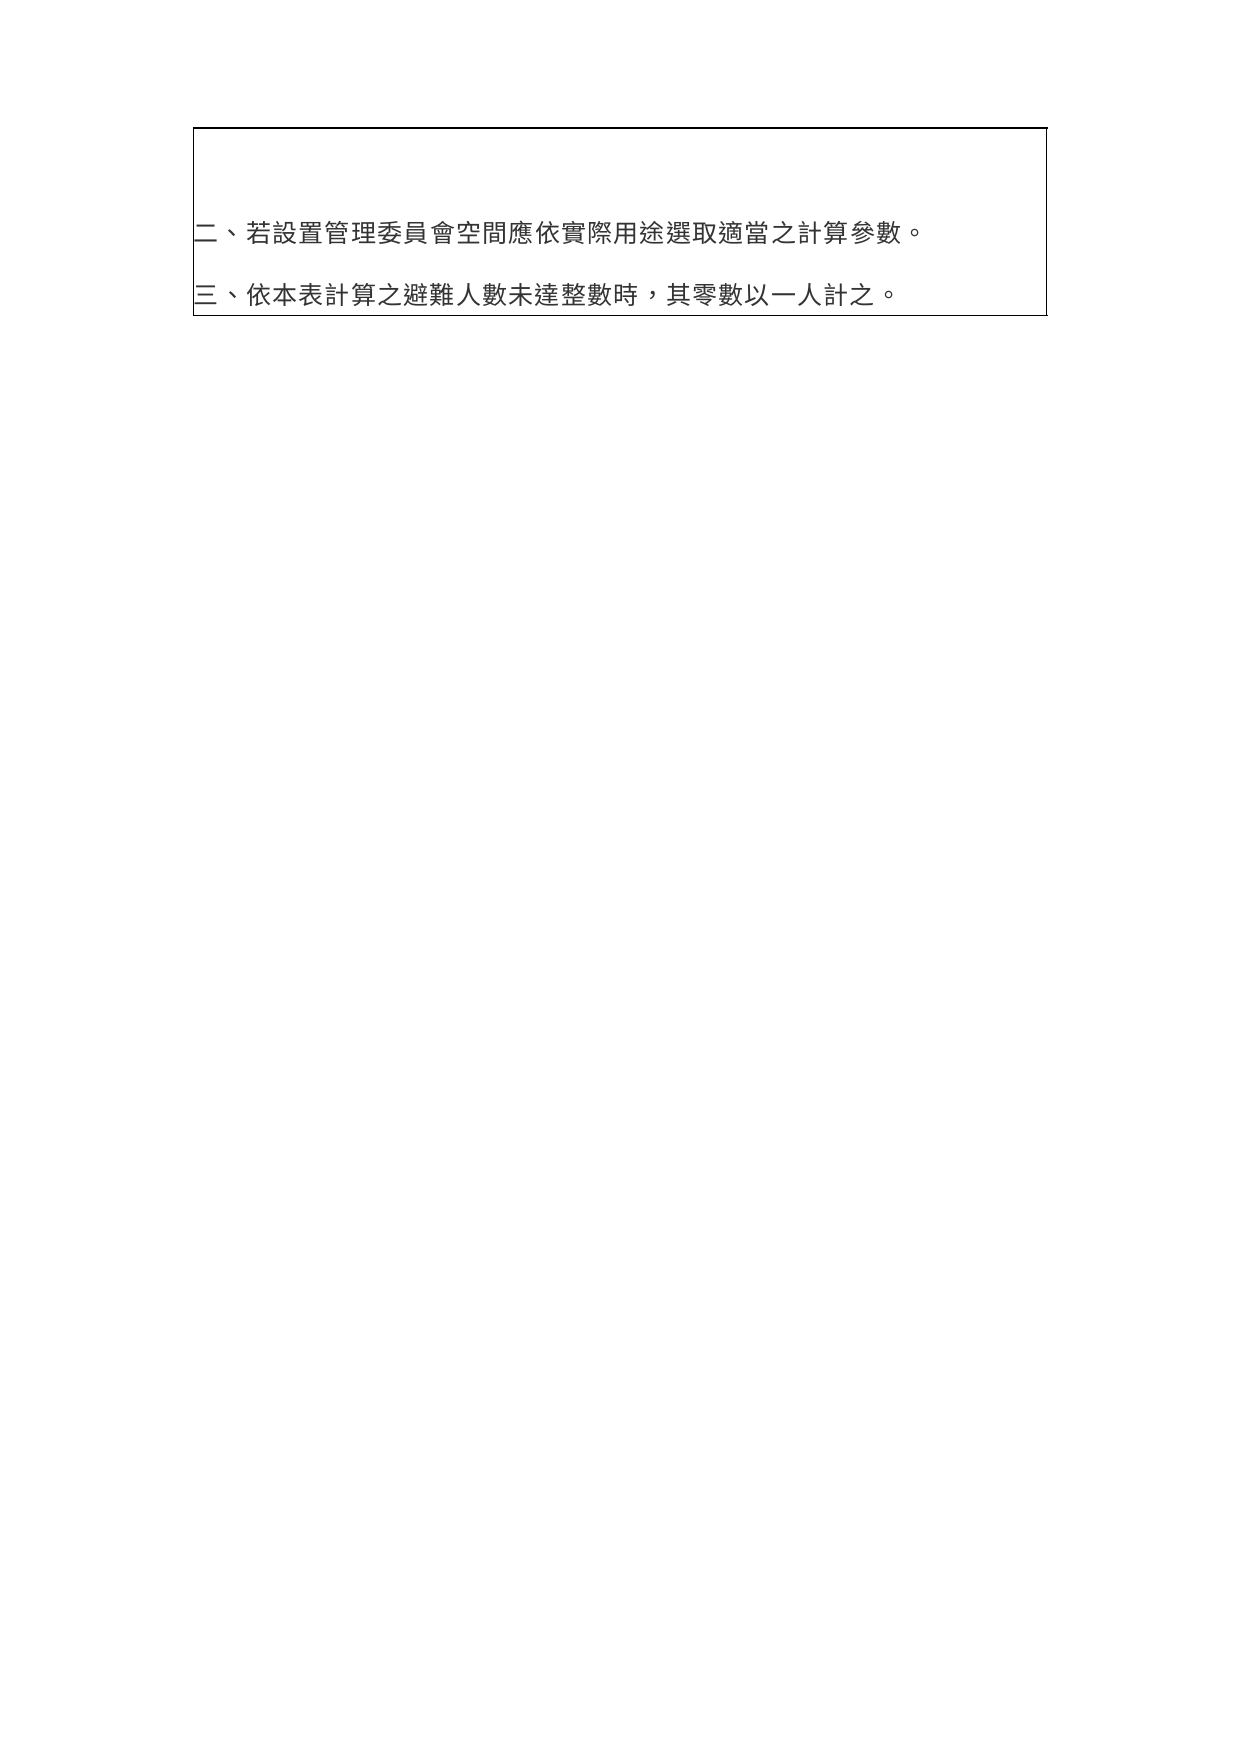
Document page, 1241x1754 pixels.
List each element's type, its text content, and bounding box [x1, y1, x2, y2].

table_cell 二、若設置管理委員會空間應依實際用途選取適當之計算參數。 三、依本表計算之避難人數未達整數時，其零數以一人計之。 [194, 129, 1046, 314]
